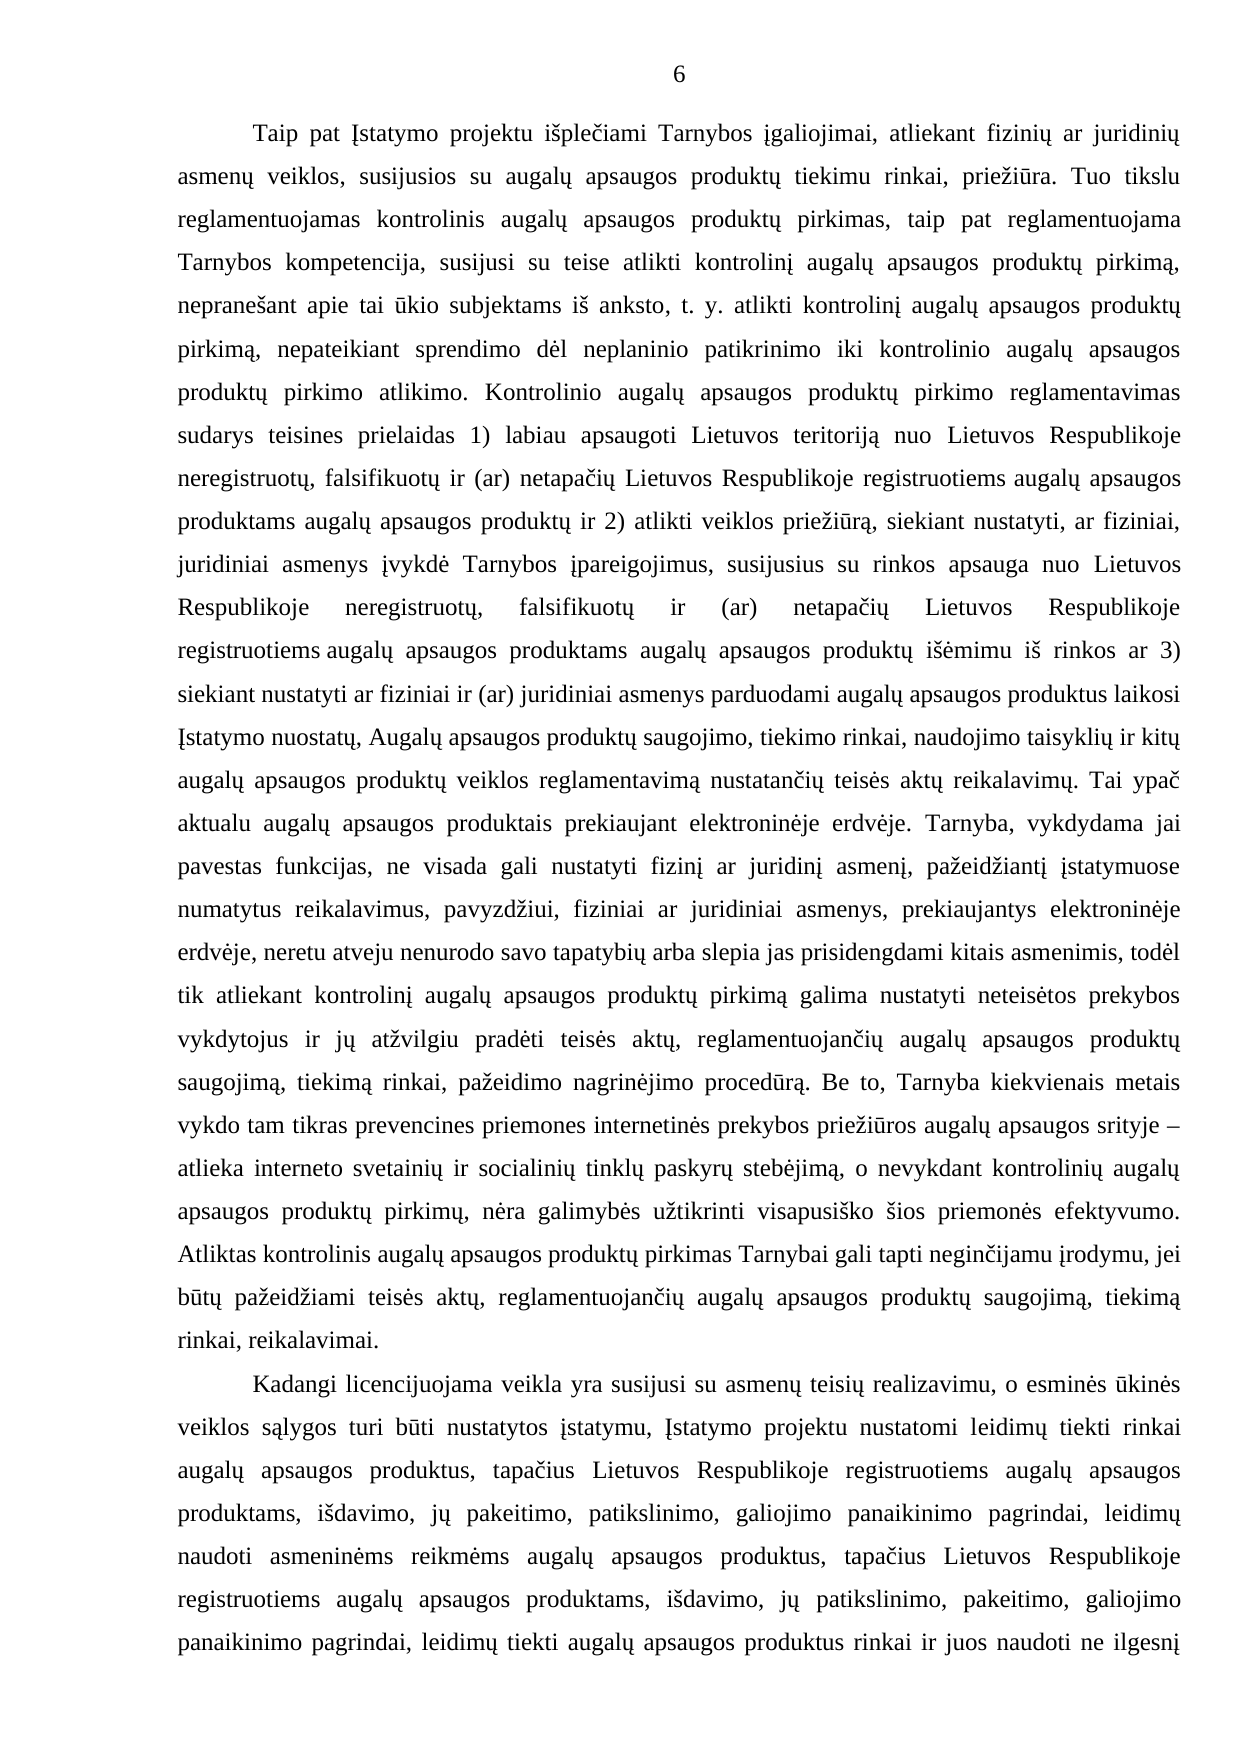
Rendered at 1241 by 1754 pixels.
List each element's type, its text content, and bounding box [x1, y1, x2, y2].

text Kadangi licencijuojama veikla yra susijusi su asmenų teisių realizavimu, o esminės ūkinės veiklos sąlygos turi būti nustatytos įstatymu, Įstatymo projektu nustatomi leidimų tiekti rinkai augalų apsaugos produktus, tapačius Lietuvos Respublikoje registruotiems augalų apsaugos produktams, išdavimo, jų pakeitimo, patikslinimo, galiojimo panaikinimo pagrindai, leidimų naudoti asmeninėms reikmėms augalų apsaugos produktus, tapačius Lietuvos Respublikoje registruotiems augalų apsaugos produktams, išdavimo, jų patikslinimo, pakeitimo, galiojimo panaikinimo pagrindai, leidimų tiekti augalų apsaugos produktus rinkai ir juos naudoti ne ilgesnį [177, 1369, 1181, 1656]
text Taip pat Įstatymo projektu išplečiami Tarnybos įgaliojimai, atliekant fizinių ar juridinių asmenų veiklos, susijusios su augalų apsaugos produktų tiekimu rinkai, priežiūra. Tuo tikslu reglamentuojamas kontrolinis augalų apsaugos produktų pirkimas, taip pat reglamentuojama Tarnybos kompetencija, susijusi su teise atlikti kontrolinį augalų apsaugos produktų pirkimą, nepranešant apie tai ūkio subjektams iš anksto, t. y. atlikti kontrolinį augalų apsaugos produktų pirkimą, nepateikiant sprendimo dėl neplaninio patikrinimo iki kontrolinio augalų apsaugos produktų pirkimo atlikimo. Kontrolinio augalų apsaugos produktų pirkimo reglamentavimas sudarys teisines prielaidas 1) labiau apsaugoti Lietuvos teritoriją nuo Lietuvos Respublikoje neregistruotų, falsifikuotų ir (ar) netapačių Lietuvos Respublikoje registruotiems augalų apsaugos produktams augalų apsaugos produktų ir 2) atlikti veiklos priežiūrą, siekiant nustatyti, ar fiziniai, juridiniai asmenys įvykdė Tarnybos įpareigojimus, susijusius su rinkos apsauga nuo Lietuvos Respublikoje neregistruotų, falsifikuotų ir (ar) netapačių Lietuvos Respublikoje registruotiems augalų apsaugos produktams augalų apsaugos produktų išėmimu iš rinkos ar 3) siekiant nustatyti ar fiziniai ir (ar) juridiniai asmenys parduodami augalų apsaugos produktus laikosi Įstatymo nuostatų, Augalų apsaugos produktų saugojimo, tiekimo rinkai, naudojimo taisyklių ir kitų augalų apsaugos produktų veiklos reglamentavimą nustatančių teisės aktų reikalavimų. Tai ypač aktualu augalų apsaugos produktais prekiaujant elektroninėje erdvėje. Tarnyba, vykdydama jai pavestas funkcijas, ne visada gali nustatyti fizinį ar juridinį asmenį, pažeidžiantį įstatymuose numatytus reikalavimus, pavyzdžiui, fiziniai ar juridiniai asmenys, prekiaujantys elektroninėje erdvėje, neretu atveju nenurodo savo tapatybių arba slepia jas prisidengdami kitais asmenimis, todėl tik atliekant kontrolinį augalų apsaugos produktų pirkimą galima nustatyti neteisėtos prekybos vykdytojus ir jų atžvilgiu pradėti teisės aktų, reglamentuojančių augalų apsaugos produktų saugojimą, tiekimą rinkai, pažeidimo nagrinėjimo procedūrą. Be to, Tarnyba kiekvienais metais vykdo tam tikras prevencines priemones internetinės prekybos priežiūros augalų apsaugos srityje – atlieka interneto svetainių ir socialinių tinklų paskyrų stebėjimą, o nevykdant kontrolinių augalų apsaugos produktų pirkimų, nėra galimybės užtikrinti visapusiško šios priemonės efektyvumo. Atliktas kontrolinis augalų apsaugos produktų pirkimas Tarnybai gali tapti neginčijamu įrodymu, jei būtų pažeidžiami teisės aktų, reglamentuojančių augalų apsaugos produktų saugojimą, tiekimą rinkai, reikalavimai. [177, 118, 1181, 1354]
